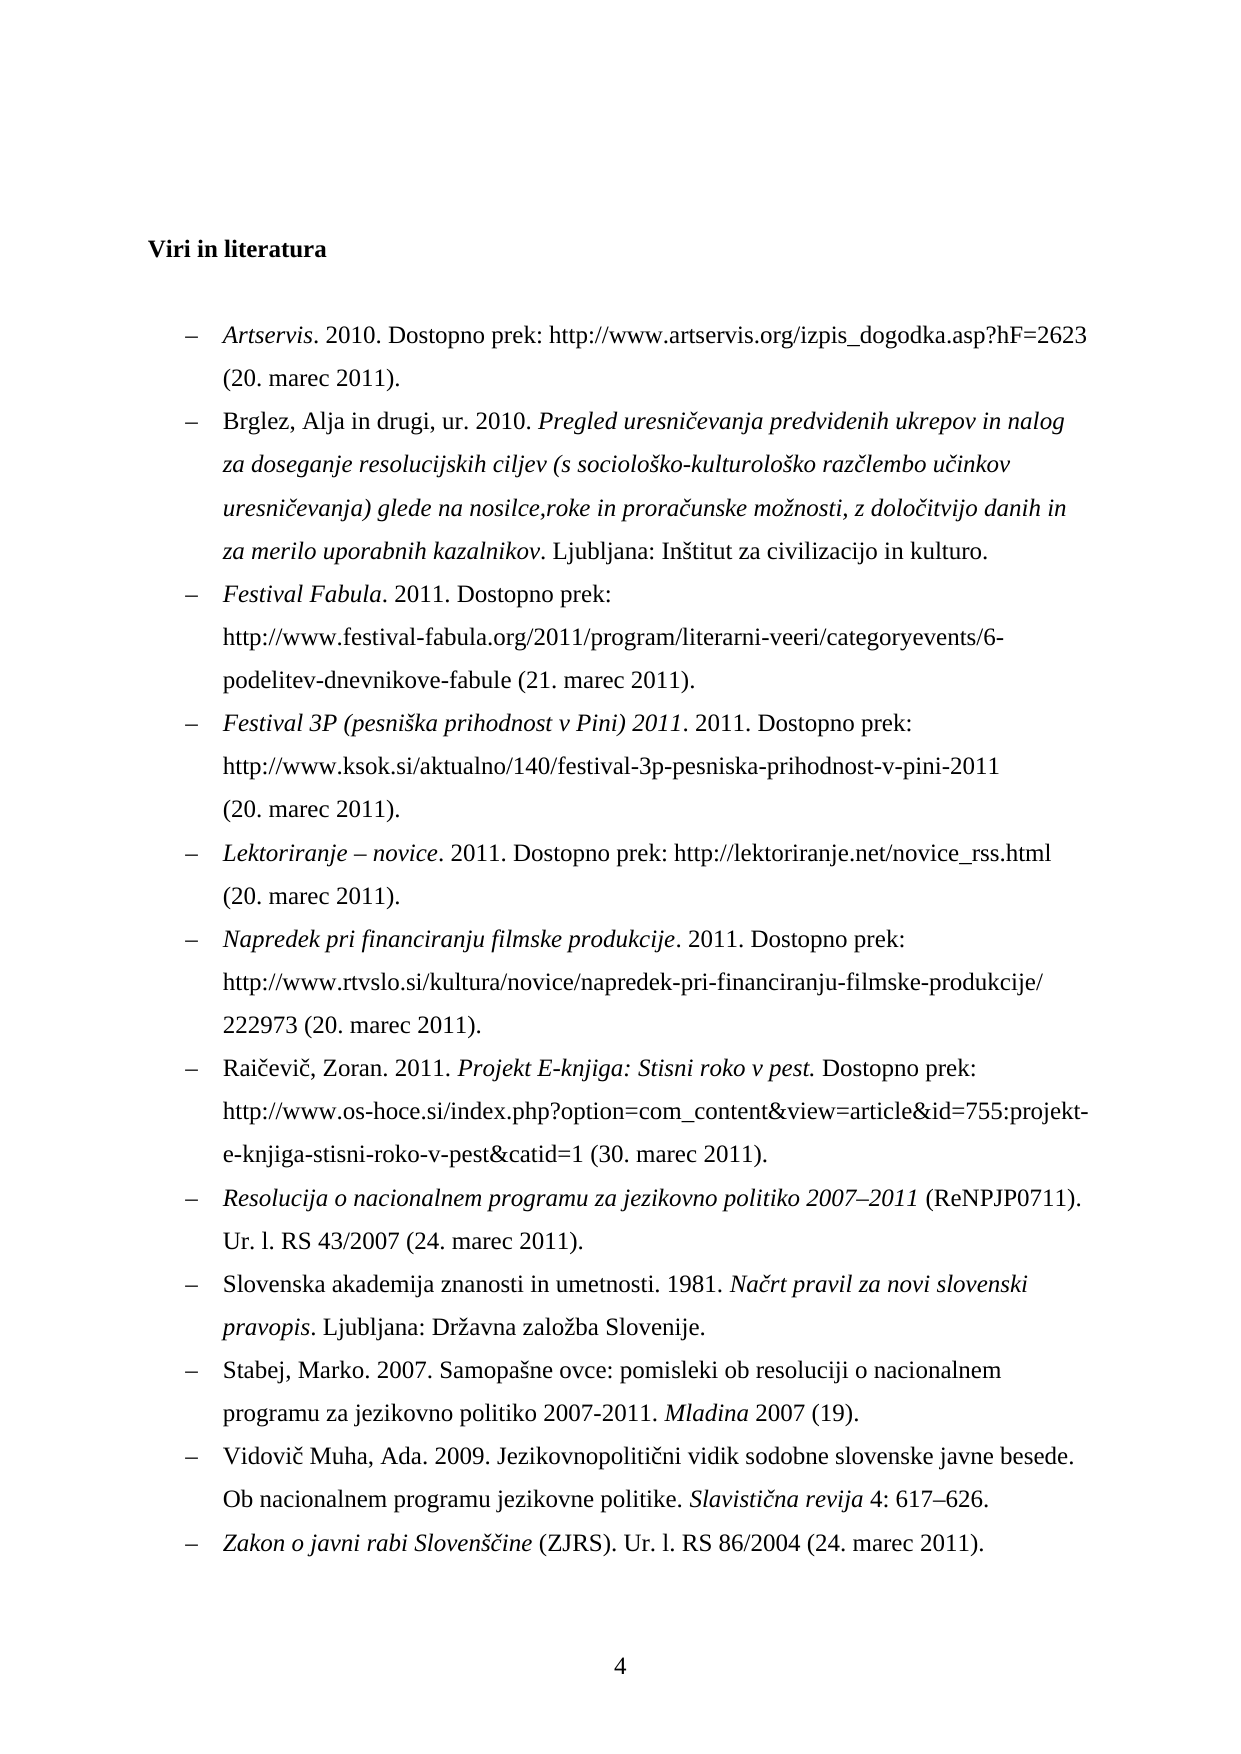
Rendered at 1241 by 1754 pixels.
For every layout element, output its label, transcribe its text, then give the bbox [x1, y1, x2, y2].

list Brglez, Alja in drugi, ur. 2010. Pregled uresničevanja predvidenih ukrepov in nalog za doseganje resolucijskih ciljev (s sociološko-kulturološko razčlembo učinkov uresničevanja) glede na nosilce,roke in proračunske možnosti, z določitvijo danih in za merilo uporabnih kazalnikov. Ljubljana: Inštitut za civilizacijo in kulturo. [185, 406, 1092, 564]
list Zakon o javni rabi Slovenščine (ZJRS). Ur. l. RS 86/2004 (24. marec 2011). [185, 1528, 1092, 1556]
list Lektoriranje – novice. 2011. Dostopno prek: http://lektoriranje.net/novice_rss.html (20. marec 2011). [185, 838, 1092, 909]
list Festival Fabula. 2011. Dostopno prek: http://www.festival-fabula.org/2011/program/literarni-veeri/categoryevents/6-podelitev-dnevnikove-fabule (21. marec 2011). [185, 579, 1092, 694]
list Festival 3P (pesniška prihodnost v Pini) 2011. 2011. Dostopno prek: http://www.ksok.si/aktualno/140/festival-3p-pesniska-prihodnost-v-pini-2011 (20. marec 2011). [185, 708, 1092, 823]
list Slovenska akademija znanosti in umetnosti. 1981. Načrt pravil za novi slovenski pravopis. Ljubljana: Državna založba Slovenije. [185, 1269, 1092, 1341]
list Stabej, Marko. 2007. Samopašne ovce: pomisleki ob resoluciji o nacionalnem programu za jezikovno politiko 2007-2011. Mladina 2007 (19). [185, 1355, 1092, 1427]
list Napredek pri financiranju filmske produkcije. 2011. Dostopno prek: http://www.rtvslo.si/kultura/novice/napredek-pri-financiranju-filmske-produkcije/222973 (20. marec 2011). [185, 924, 1092, 1039]
list Raičevič, Zoran. 2011. Projekt E-knjiga: Stisni roko v pest. Dostopno prek: http://www.os-hoce.si/index.php?option=com_content&view=article&id=755:projekt-e-knjiga-stisni-roko-v-pest&catid=1 (30. marec 2011). [185, 1053, 1092, 1168]
list Resolucija o nacionalnem programu za jezikovno politiko 2007–2011 (ReNPJP0711). Ur. l. RS 43/2007 (24. marec 2011). [185, 1183, 1092, 1254]
list Artservis. 2010. Dostopno prek: http://www.artservis.org/izpis_dogodka.asp?hF=2623 (20. marec 2011). [185, 320, 1092, 392]
text Viri in literatura [148, 234, 1092, 263]
list Vidovič Muha, Ada. 2009. Jezikovnopolitični vidik sodobne slovenske javne besede. Ob nacionalnem programu jezikovne politike. Slavistična revija 4: 617–626. [185, 1441, 1092, 1513]
